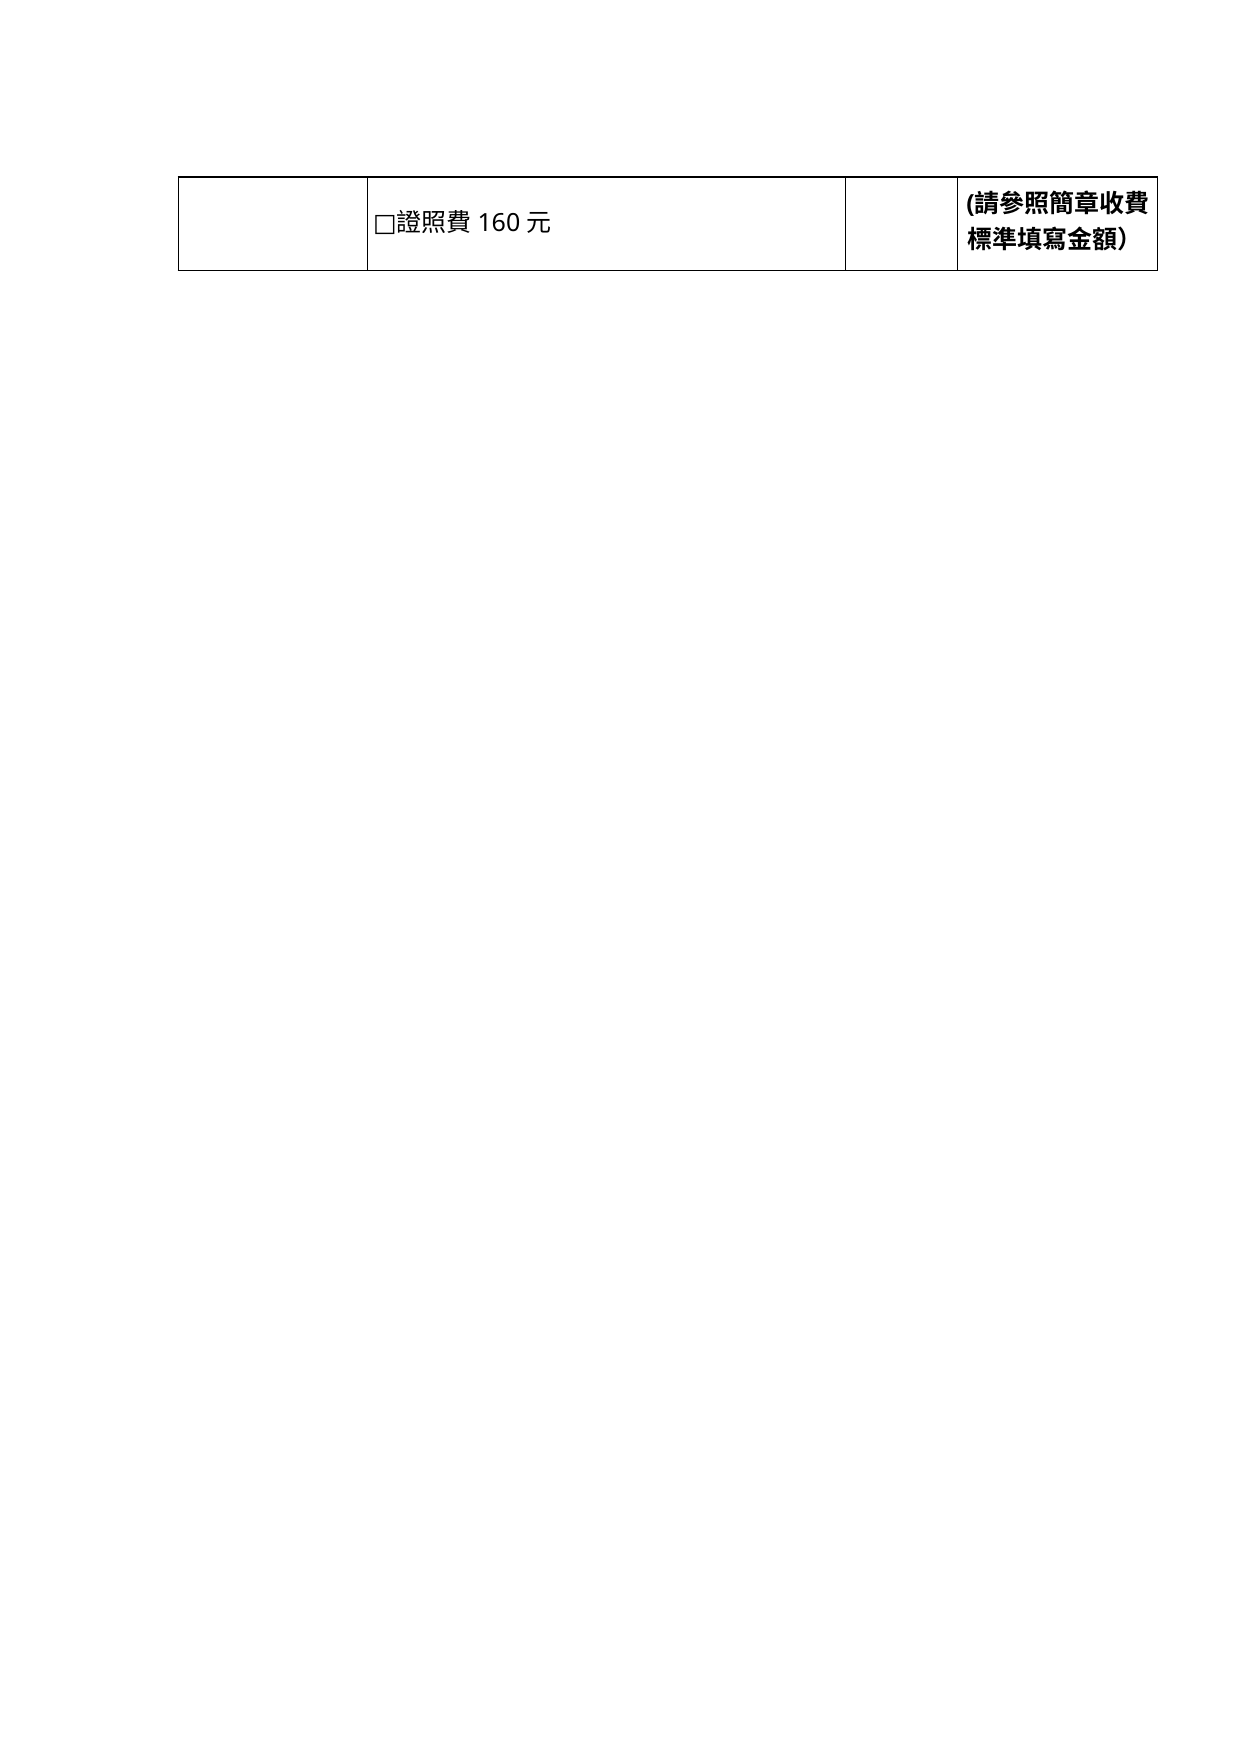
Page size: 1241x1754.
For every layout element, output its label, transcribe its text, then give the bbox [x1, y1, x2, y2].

table_cell □證照費 160 元 [368, 178, 845, 270]
table_cell [179, 178, 367, 270]
table_cell [846, 178, 957, 270]
table_cell (請參照簡章收費標準填寫金額） [958, 178, 1157, 270]
